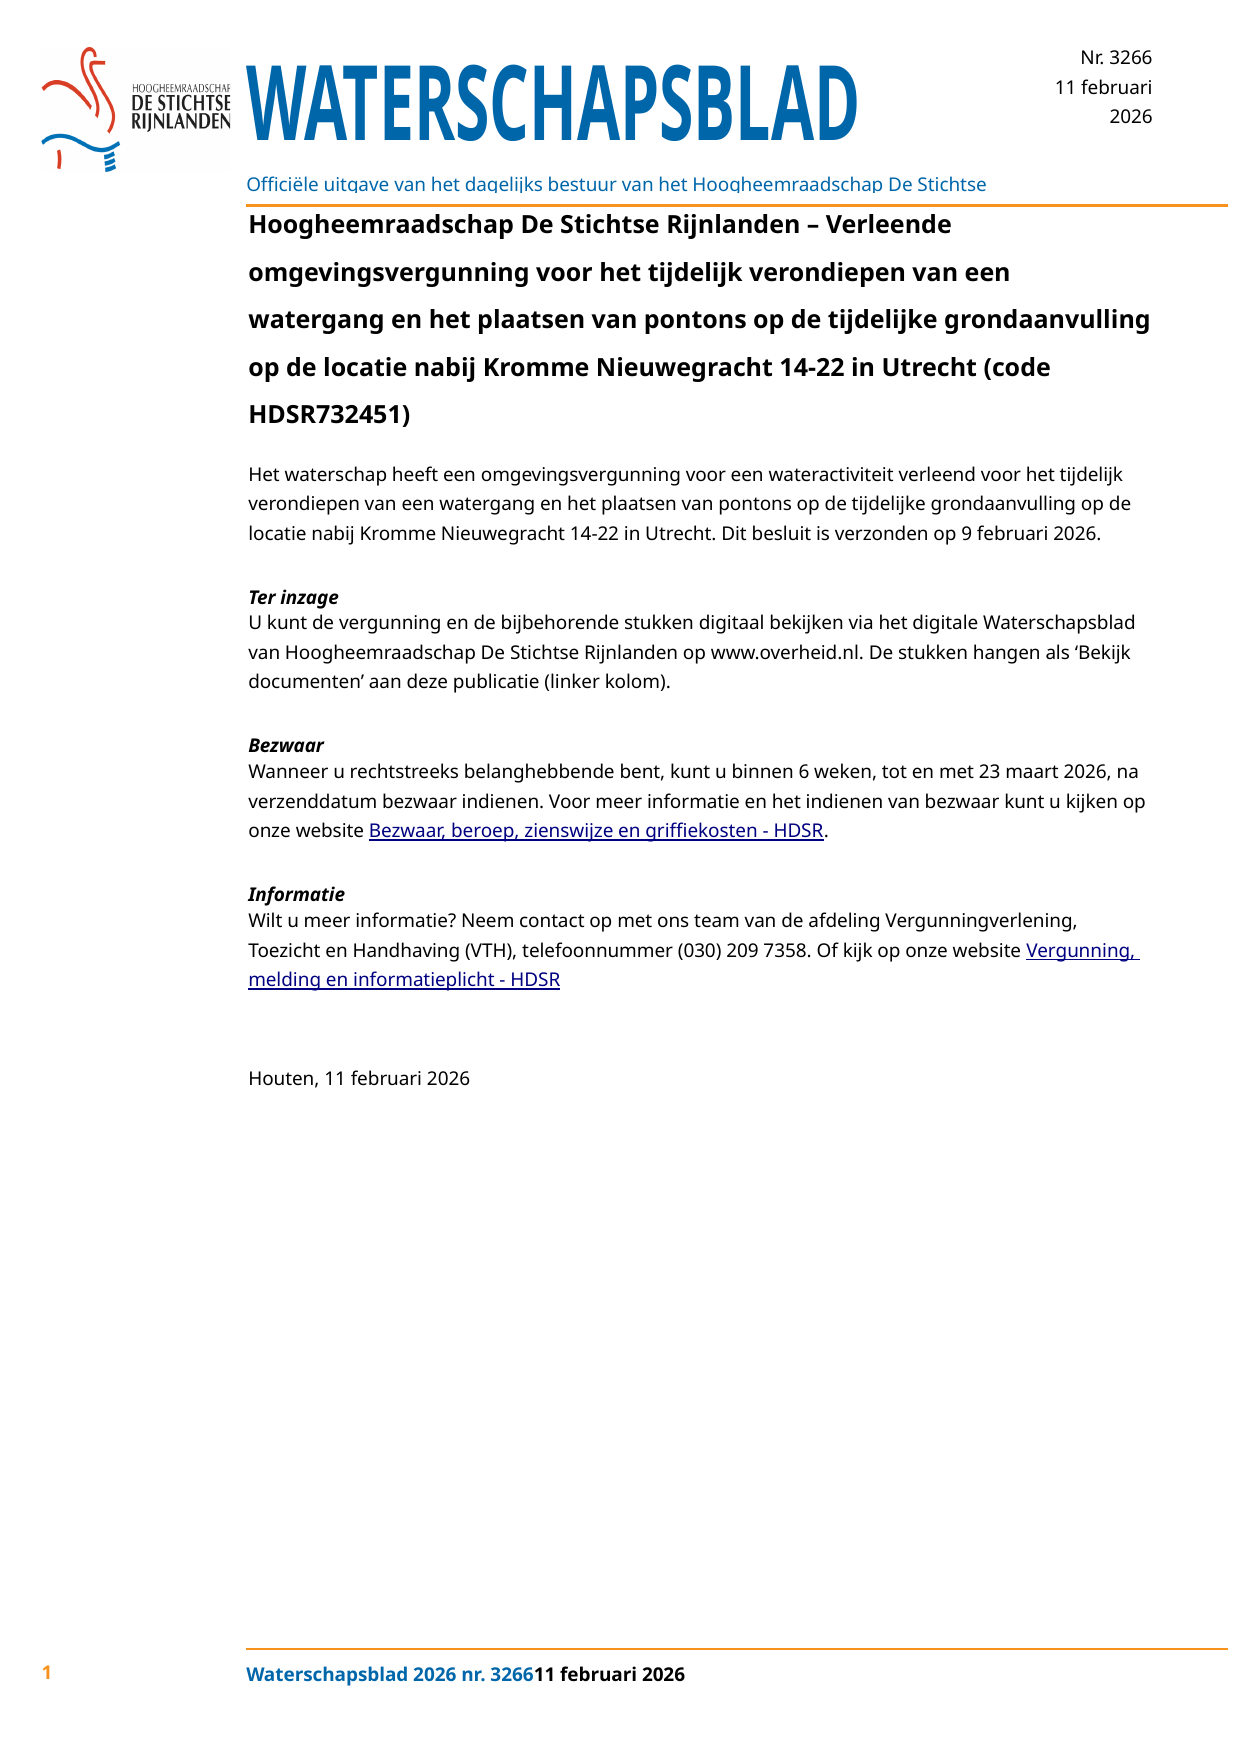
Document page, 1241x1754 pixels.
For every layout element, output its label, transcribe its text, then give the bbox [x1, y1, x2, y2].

text Houten, 11 februari 2026 [248, 1065, 1152, 1090]
text Het waterschap heeft een omgevingsvergunning voor een wateractiviteit verleend voor het tijdelijk verondiepen van een watergang en het plaatsen van pontons op de tijdelijke grondaanvulling op de locatie nabij Kromme Nieuwegracht 14-22 in Utrecht. Dit besluit is verzonden op 9 februari 2026. [248, 461, 1152, 546]
text U kunt de vergunning en de bijbehorende stukken digitaal bekijken via het digitale Waterschapsblad van Hoogheemraadschap De Stichtse Rijnlanden op www.overheid.nl. De stukken hangen als ‘Bekijk documenten’ aan deze publicatie (linker kolom). [248, 609, 1152, 694]
text Ter inzage [248, 584, 1152, 609]
text Informatie [248, 882, 1152, 907]
text Hoogheemraadschap De Stichtse Rijnlanden – Verleende omgevingsvergunning voor het tijdelijk verondiepen van een watergang en het plaatsen van pontons op de tijdelijke grondaanvulling op de locatie nabij Kromme Nieuwegracht 14-22 in Utrecht (code HDSR732451) [248, 207, 1152, 431]
text Wilt u meer informatie? Neem contact op met ons team van de afdeling Vergunningverlening, Toezicht en Handhaving (VTH), telefoonnummer (030) 209 7358. Of kijk op onze website Vergunning, melding en informatieplicht - HDSR [248, 907, 1152, 992]
picture [41, 47, 231, 172]
text Bezwaar [248, 733, 1152, 758]
text Wanneer u rechtstreeks belanghebbende bent, kunt u binnen 6 weken, tot en met 23 maart 2026, na verzenddatum bezwaar indienen. Voor meer informatie en het indienen van bezwaar kunt u kijken op onze website Bezwaar, beroep, zienswijze en griffiekosten - HDSR. [248, 758, 1152, 843]
